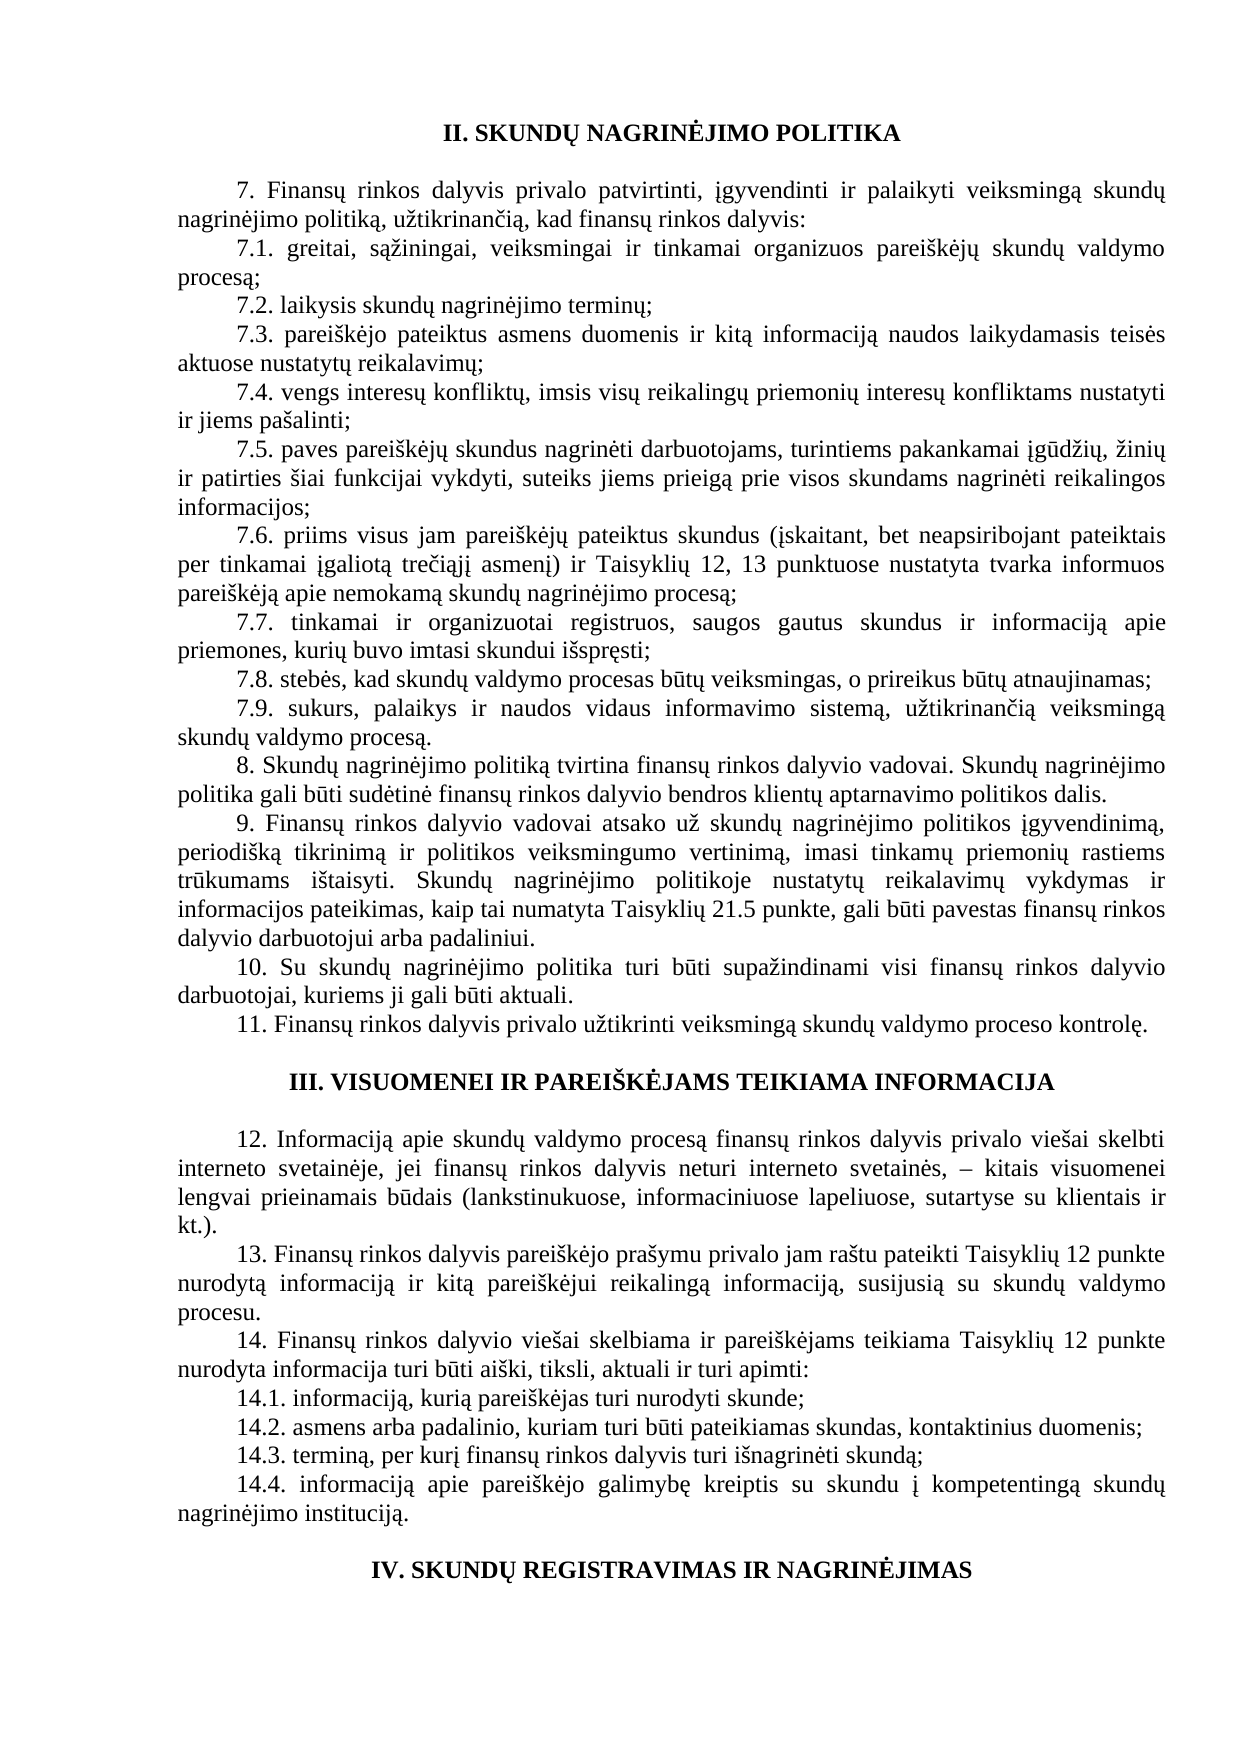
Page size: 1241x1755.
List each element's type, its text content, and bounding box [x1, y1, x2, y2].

text 7.5. paves pareiškėjų skundus nagrinėti darbuotojams, turintiems pakankamai įgūdžių, žinių ir patirties šiai funkcijai vykdyti, suteiks jiems prieigą prie visos skundams nagrinėti reikalingos informacijos; [177, 434, 1166, 521]
text 10. Su skundų nagrinėjimo politika turi būti supažindinami visi finansų rinkos dalyvio darbuotojai, kuriems ji gali būti aktuali. [177, 952, 1166, 1009]
text 7.1. greitai, sąžiningai, veiksmingai ir tinkamai organizuos pareiškėjų skundų valdymo procesą; [177, 233, 1166, 291]
text 8. Skundų nagrinėjimo politiką tvirtina finansų rinkos dalyvio vadovai. Skundų nagrinėjimo politika gali būti sudėtinė finansų rinkos dalyvio bendros klientų aptarnavimo politikos dalis. [177, 751, 1166, 808]
text 7.4. vengs interesų konfliktų, imsis visų reikalingų priemonių interesų konfliktams nustatyti ir jiems pašalinti; [177, 377, 1166, 434]
text III. VISUOMENEI IR PAREIŠKĖJAMS TEIKIAMA INFORMACIJA [177, 1067, 1166, 1096]
text 14.4. informaciją apie pareiškėjo galimybę kreiptis su skundu į kompetentingą skundų nagrinėjimo instituciją. [177, 1469, 1166, 1527]
text II. SKUNDŲ NAGRINĖJIMO POLITIKA [177, 118, 1166, 147]
text IV. SKUNDŲ REGISTRAVIMAS IR NAGRINĖJIMAS [177, 1556, 1166, 1584]
text 7.9. sukurs, palaikys ir naudos vidaus informavimo sistemą, užtikrinančią veiksmingą skundų valdymo procesą. [177, 693, 1166, 751]
text 14.1. informaciją, kurią pareiškėjas turi nurodyti skunde; [177, 1383, 1166, 1412]
text 9. Finansų rinkos dalyvio vadovai atsako už skundų nagrinėjimo politikos įgyvendinimą, periodišką tikrinimą ir politikos veiksmingumo vertinimą, imasi tinkamų priemonių rastiems trūkumams ištaisyti. Skundų nagrinėjimo politikoje nustatytų reikalavimų vykdymas ir informacijos pateikimas, kaip tai numatyta Taisyklių 21.5 punkte, gali būti pavestas finansų rinkos dalyvio darbuotojui arba padaliniui. [177, 808, 1166, 952]
text 13. Finansų rinkos dalyvis pareiškėjo prašymu privalo jam raštu pateikti Taisyklių 12 punkte nurodytą informaciją ir kitą pareiškėjui reikalingą informaciją, susijusią su skundų valdymo procesu. [177, 1239, 1166, 1326]
text 7.6. priims visus jam pareiškėjų pateiktus skundus (įskaitant, bet neapsiribojant pateiktais per tinkamai įgaliotą trečiąjį asmenį) ir Taisyklių 12, 13 punktuose nustatyta tvarka informuos pareiškėją apie nemokamą skundų nagrinėjimo procesą; [177, 521, 1166, 607]
text 14.3. terminą, per kurį finansų rinkos dalyvis turi išnagrinėti skundą; [177, 1441, 1166, 1469]
text 7.7. tinkamai ir organizuotai registruos, saugos gautus skundus ir informaciją apie priemones, kurių buvo imtasi skundui išspręsti; [177, 607, 1166, 664]
text 7.2. laikysis skundų nagrinėjimo terminų; [177, 291, 1166, 319]
text 14. Finansų rinkos dalyvio viešai skelbiama ir pareiškėjams teikiama Taisyklių 12 punkte nurodyta informacija turi būti aiški, tiksli, aktuali ir turi apimti: [177, 1326, 1166, 1383]
text 7.8. stebės, kad skundų valdymo procesas būtų veiksmingas, o prireikus būtų atnaujinamas; [177, 664, 1166, 693]
text 11. Finansų rinkos dalyvis privalo užtikrinti veiksmingą skundų valdymo proceso kontrolę. [177, 1009, 1166, 1038]
text 14.2. asmens arba padalinio, kuriam turi būti pateikiamas skundas, kontaktinius duomenis; [177, 1412, 1166, 1441]
text 12. Informaciją apie skundų valdymo procesą finansų rinkos dalyvis privalo viešai skelbti interneto svetainėje, jei finansų rinkos dalyvis neturi interneto svetainės, – kitais visuomenei lengvai prieinamais būdais (lankstinukuose, informaciniuose lapeliuose, sutartyse su klientais ir kt.). [177, 1124, 1166, 1239]
text 7.3. pareiškėjo pateiktus asmens duomenis ir kitą informaciją naudos laikydamasis teisės aktuose nustatytų reikalavimų; [177, 319, 1166, 377]
text 7. Finansų rinkos dalyvis privalo patvirtinti, įgyvendinti ir palaikyti veiksmingą skundų nagrinėjimo politiką, užtikrinančią, kad finansų rinkos dalyvis: [177, 176, 1166, 233]
